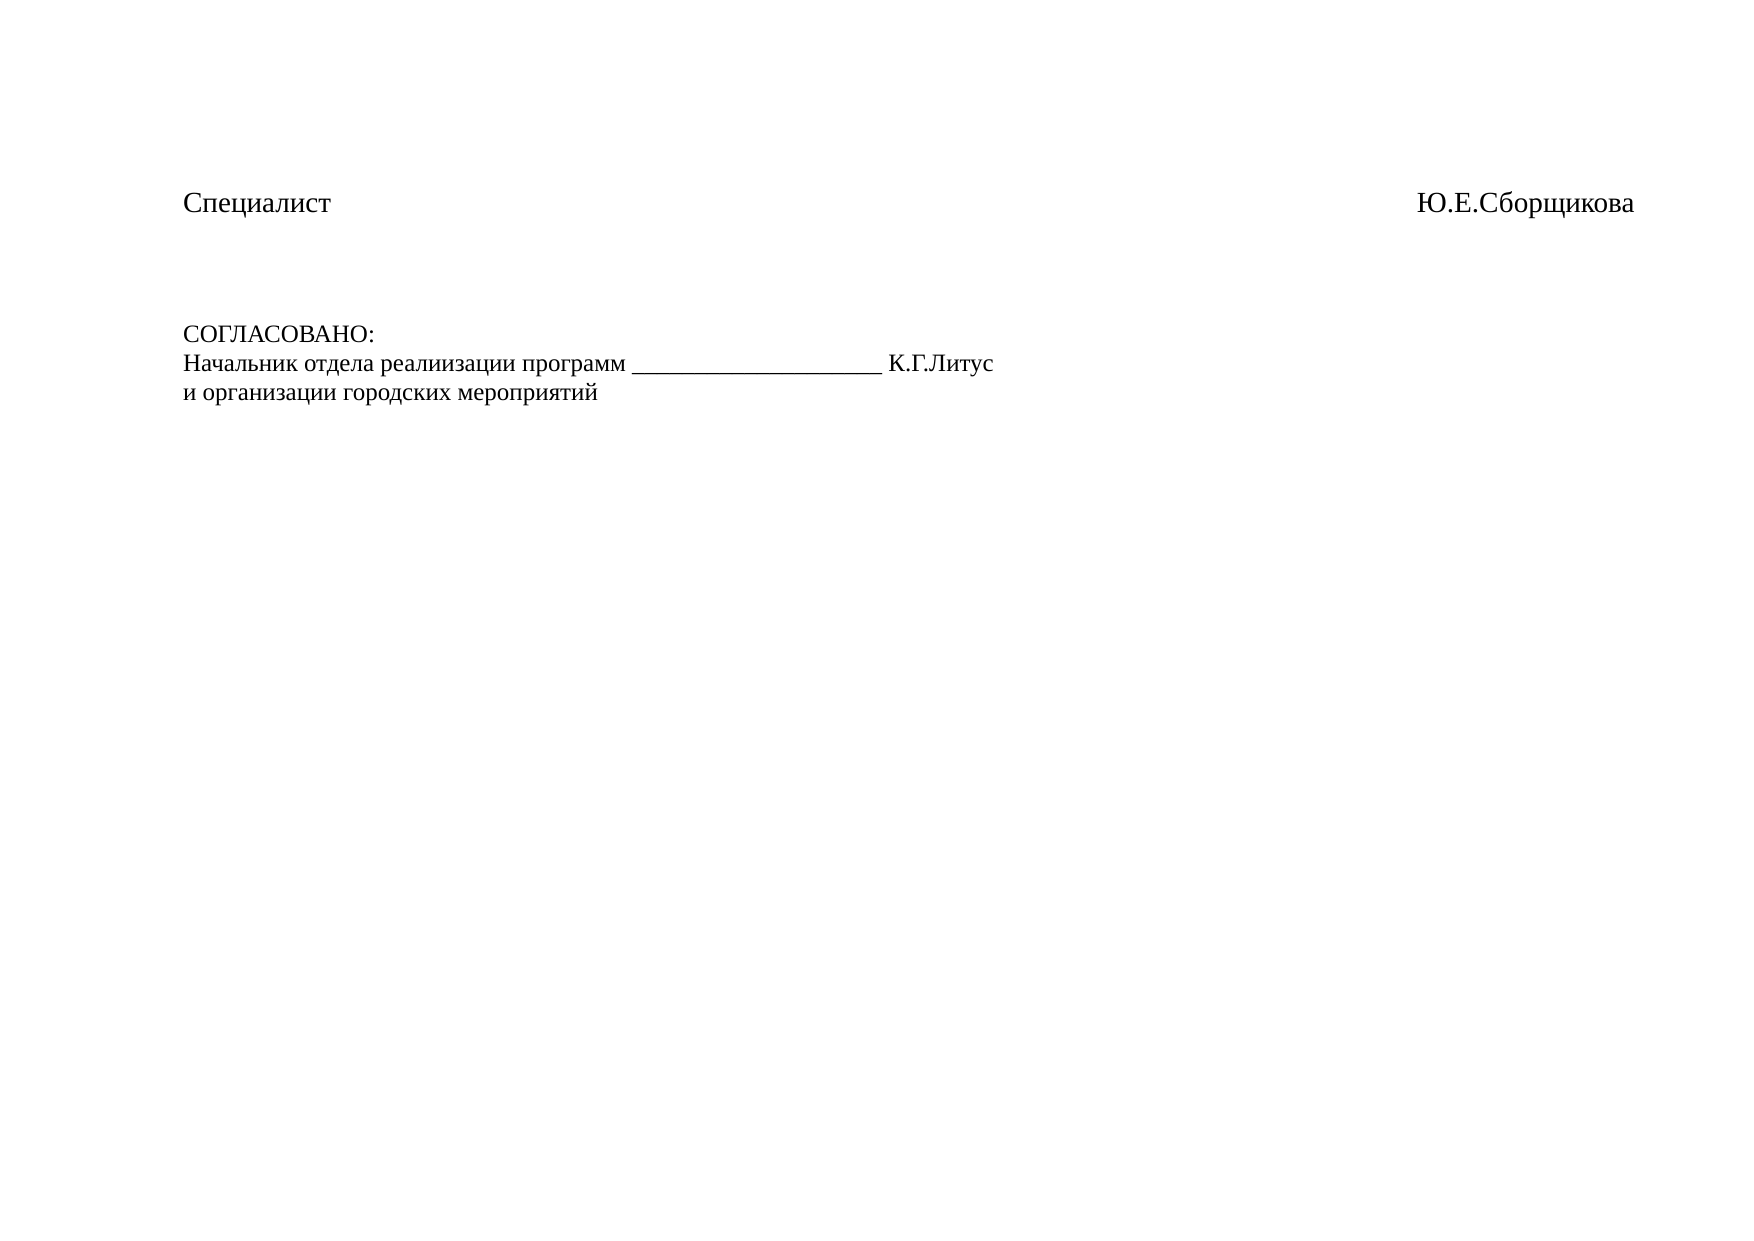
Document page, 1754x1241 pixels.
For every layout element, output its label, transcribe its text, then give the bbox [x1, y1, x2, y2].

text Начальник отдела реалиизации программ ____________________ К.Г.Литус [183, 348, 1637, 377]
text Специалист Ю.Е.Сборщикова [183, 185, 1637, 219]
text и организации городских мероприятий [183, 377, 1637, 406]
text СОГЛАСОВАНО: [183, 319, 1637, 348]
